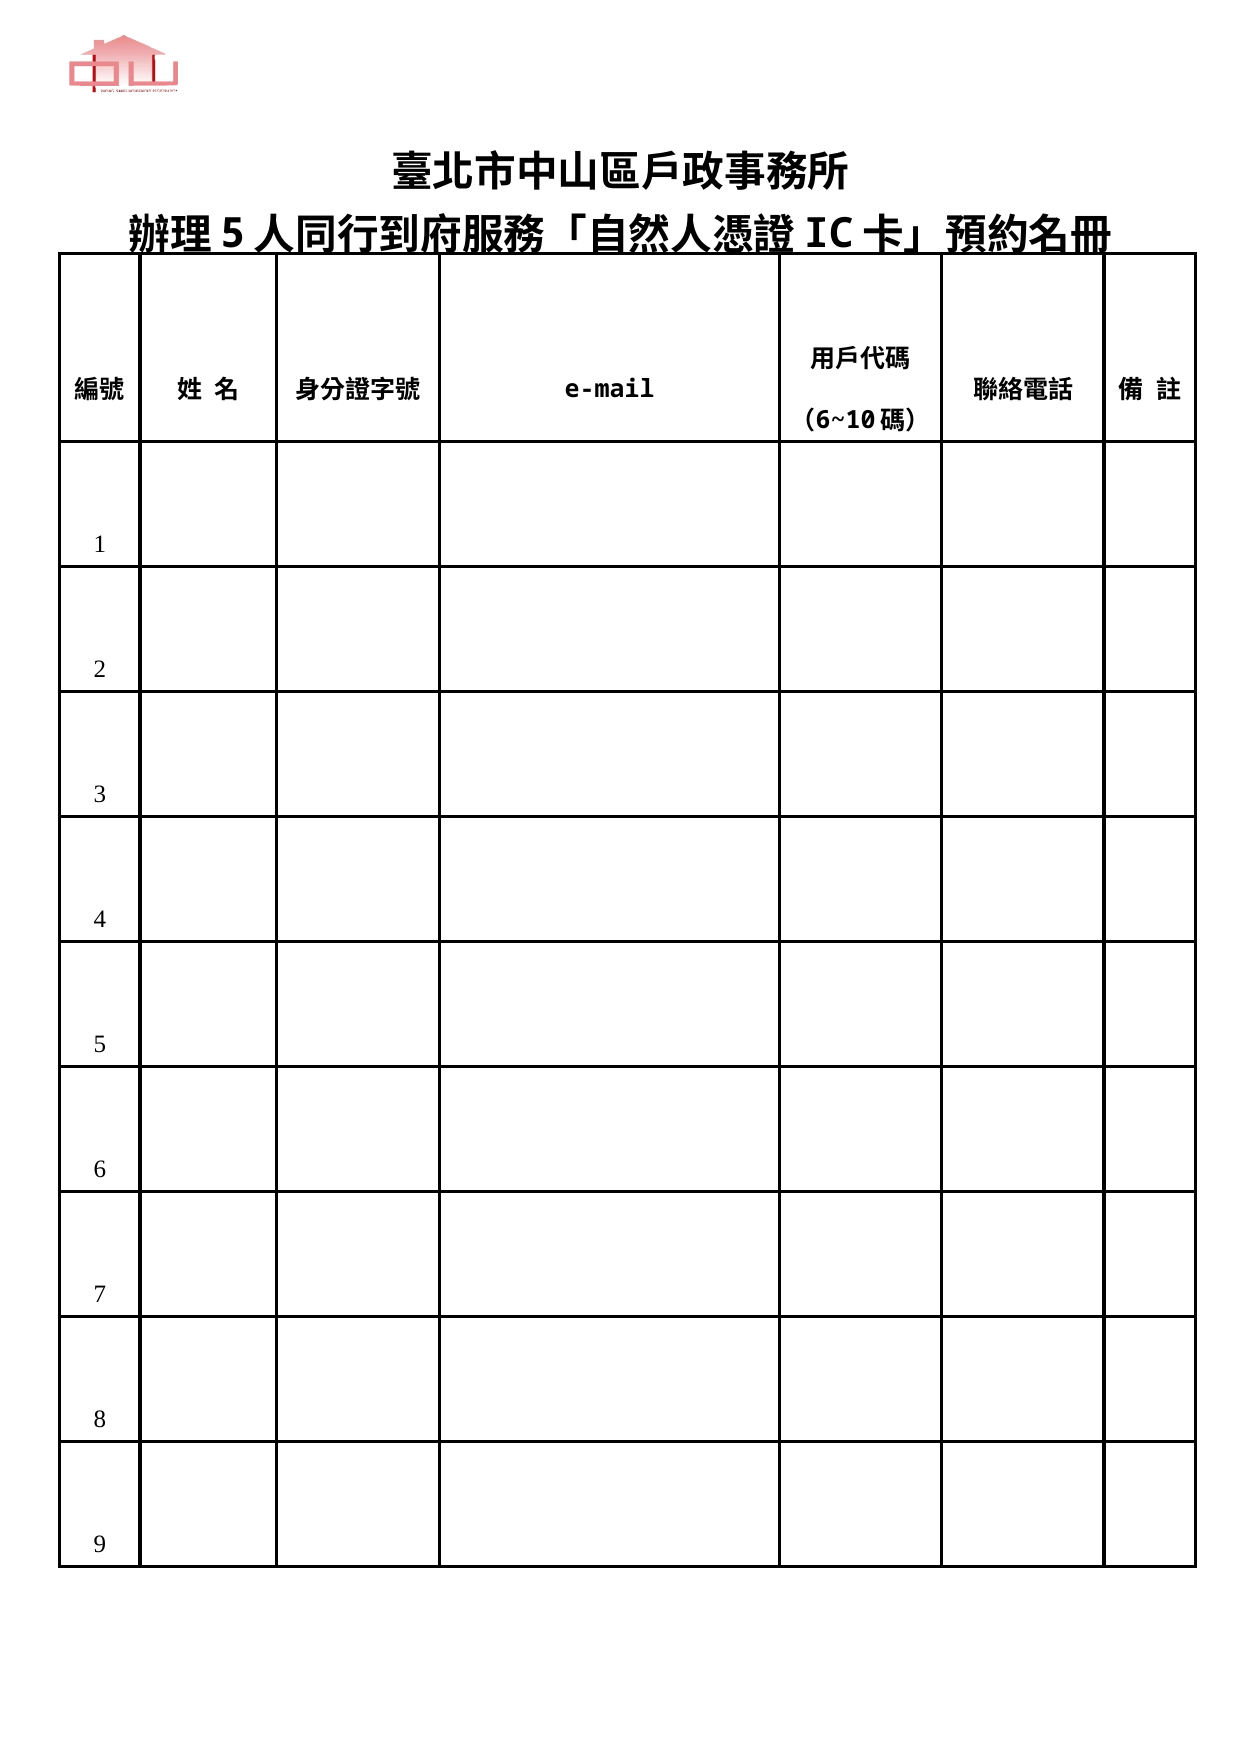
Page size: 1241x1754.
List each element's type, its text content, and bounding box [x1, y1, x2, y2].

table_cell [278, 943, 438, 1064]
table_cell [142, 1318, 275, 1439]
table_cell [142, 1068, 275, 1189]
table_cell [781, 693, 940, 814]
table_header 聯絡電話 [943, 255, 1102, 439]
table_cell [943, 943, 1102, 1064]
table_cell [441, 693, 778, 814]
table_cell [142, 818, 275, 939]
table_cell [1106, 818, 1194, 939]
table_cell 6 [61, 1068, 138, 1189]
table_header 身分證字號 [278, 255, 438, 439]
table_cell [441, 1193, 778, 1314]
table_cell [943, 1443, 1102, 1564]
table_cell [943, 1318, 1102, 1439]
text 臺北市中山區戶政事務所 [59, 127, 1181, 189]
table_cell [441, 443, 778, 564]
table_cell [142, 1443, 275, 1564]
table_cell 5 [61, 943, 138, 1064]
table_cell 1 [61, 443, 138, 564]
table_cell [441, 943, 778, 1064]
table_cell [781, 1318, 940, 1439]
table_cell 2 [61, 568, 138, 689]
table_cell [1106, 1318, 1194, 1439]
table_cell [278, 1443, 438, 1564]
table_cell [781, 943, 940, 1064]
table_cell [1106, 443, 1194, 564]
table_cell [943, 818, 1102, 939]
table_cell [943, 1193, 1102, 1314]
table_cell [441, 1443, 778, 1564]
table_cell 7 [61, 1193, 138, 1314]
table_cell [943, 1068, 1102, 1189]
table_cell [278, 1318, 438, 1439]
table_cell [278, 818, 438, 939]
table_cell [278, 693, 438, 814]
table_cell [781, 443, 940, 564]
table_header 用戶代碼 （6~10碼） [781, 255, 940, 439]
table_cell [278, 1193, 438, 1314]
table_cell [781, 1193, 940, 1314]
table_header e-mail [441, 255, 778, 439]
table_cell [142, 568, 275, 689]
table_cell [781, 1443, 940, 1564]
table_cell [441, 1318, 778, 1439]
table_cell [441, 1068, 778, 1189]
table_cell [278, 443, 438, 564]
table_cell [1106, 693, 1194, 814]
table_cell 8 [61, 1318, 138, 1439]
table_header 姓 名 [142, 255, 275, 439]
table_cell [1106, 568, 1194, 689]
table_header 編號 [61, 255, 138, 439]
table_cell [441, 818, 778, 939]
table_cell [943, 693, 1102, 814]
table_cell [781, 568, 940, 689]
table_cell [1106, 1068, 1194, 1189]
table_cell [781, 1068, 940, 1189]
table_cell [1106, 1443, 1194, 1564]
table_cell [1106, 1193, 1194, 1314]
table_cell [1106, 943, 1194, 1064]
table_cell [278, 568, 438, 689]
table_cell [142, 1193, 275, 1314]
table_cell 3 [61, 693, 138, 814]
table_cell [781, 818, 940, 939]
table_cell 4 [61, 818, 138, 939]
table_cell [278, 1068, 438, 1189]
text 辦理5人同行到府服務「自然人憑證IC卡」預約名冊 [59, 189, 1181, 252]
table_cell [441, 568, 778, 689]
table_cell [142, 443, 275, 564]
table_cell [943, 568, 1102, 689]
table_cell [943, 443, 1102, 564]
table_cell 9 [61, 1443, 138, 1564]
table_cell [142, 943, 275, 1064]
table_header 備 註 [1106, 255, 1194, 439]
table_cell [142, 693, 275, 814]
